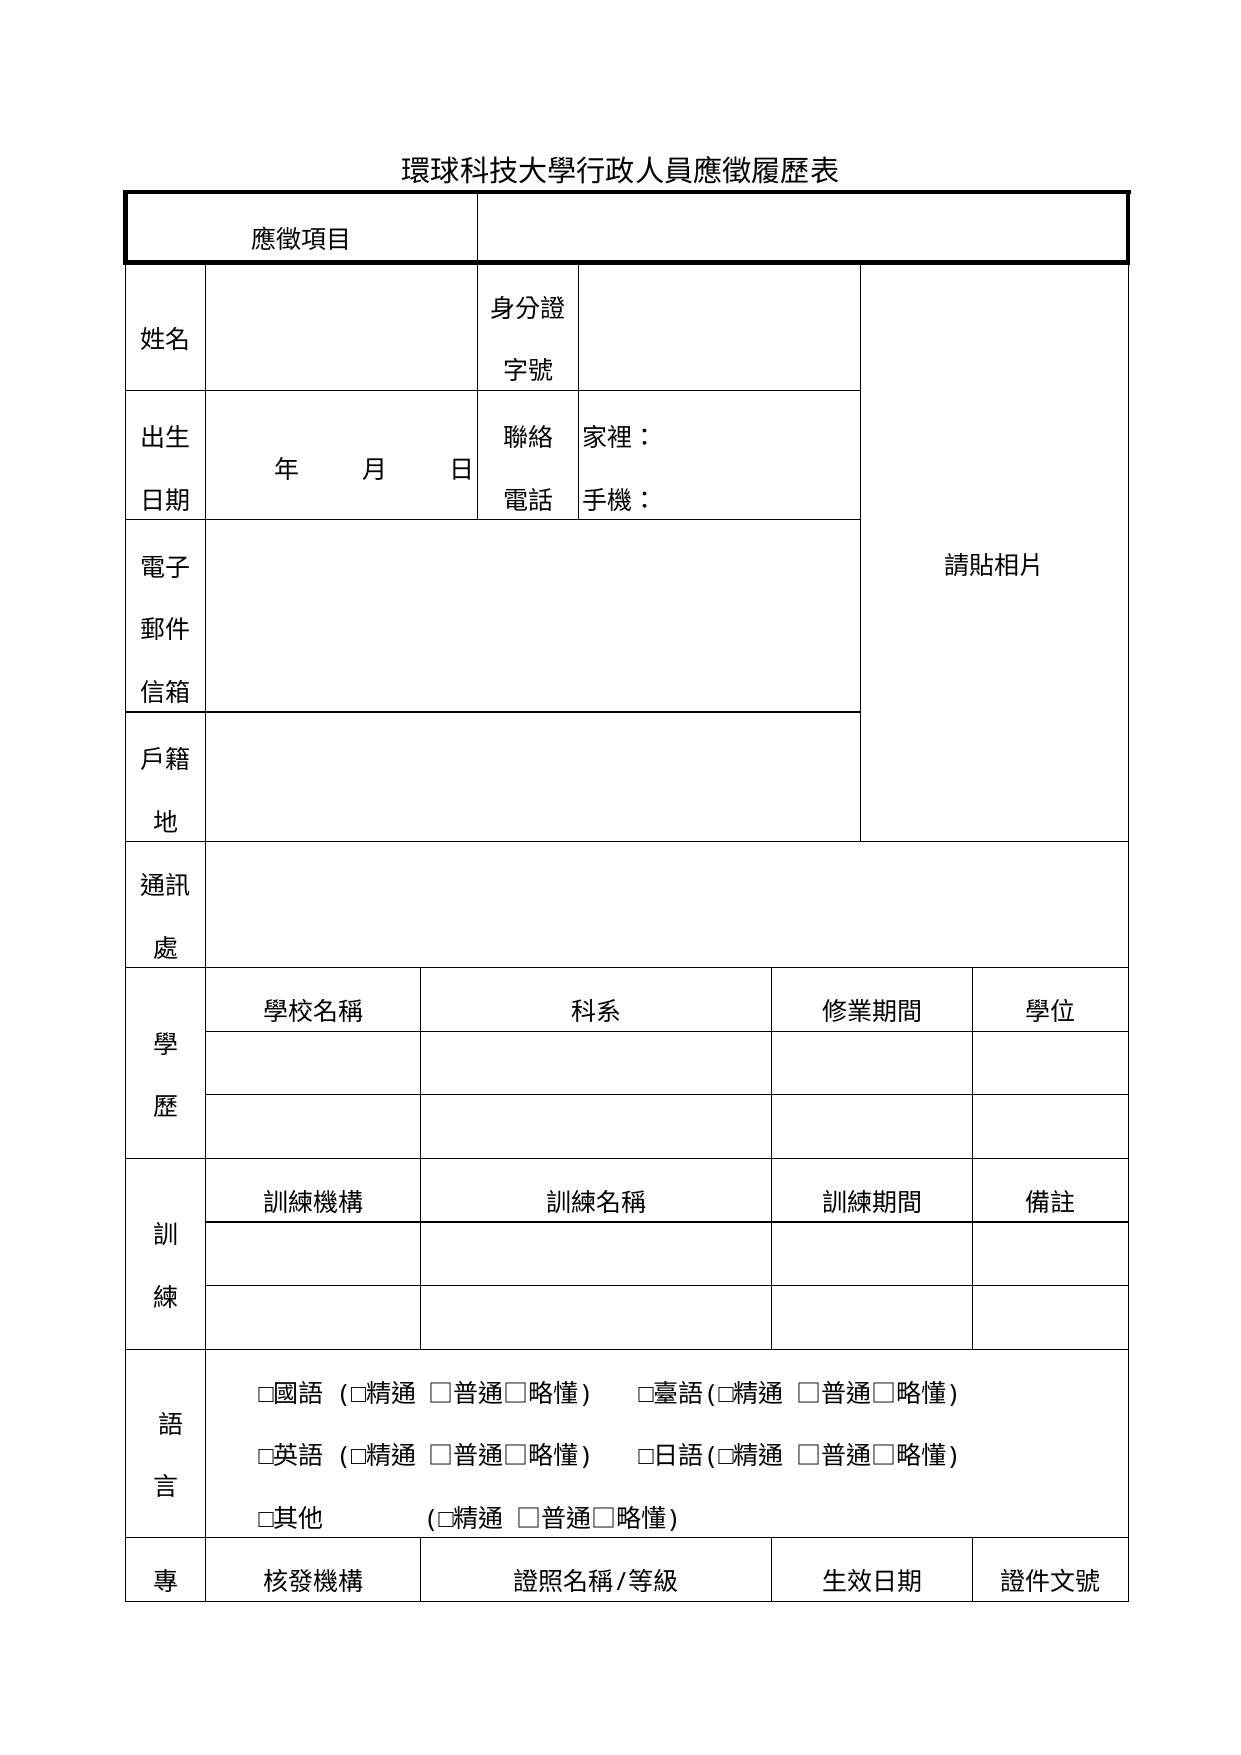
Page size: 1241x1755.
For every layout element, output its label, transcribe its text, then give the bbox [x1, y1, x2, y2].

table_header 應徵項目 [128, 194, 477, 260]
table_cell 學校名稱 [206, 968, 420, 1031]
table_cell [973, 1095, 1128, 1158]
table_cell [772, 1223, 972, 1285]
table_cell 年 月 日 [206, 391, 477, 519]
table_header [478, 194, 1126, 260]
table_cell 生效日期 [772, 1538, 972, 1601]
table_cell 學位 [973, 968, 1128, 1031]
table_cell 核發機構 [206, 1538, 420, 1601]
table_cell 戶籍地 [126, 713, 205, 841]
table_cell [772, 1286, 972, 1348]
table_cell [206, 265, 477, 389]
table_cell 身分證字號 [478, 265, 578, 389]
table_cell 證照名稱/等級 [421, 1538, 771, 1601]
table_cell 訓練名稱 [421, 1159, 771, 1221]
table_cell 語 言 [126, 1350, 205, 1537]
table_cell [206, 1032, 420, 1094]
table_cell □國語 (□精通 □普通□略懂) □臺語(□精通 □普通□略懂) □英語 (□精通 □普通□略懂) □日語(□精通 □普通□略懂) □其他 (□精通 □普通□略懂) [206, 1350, 1128, 1537]
table_cell 訓練期間 [772, 1159, 972, 1221]
table_cell 電子郵件信箱 [126, 520, 205, 711]
table_cell 請貼相片 [861, 265, 1128, 841]
table_cell 科系 [421, 968, 771, 1031]
text 環球科技大學行政人員應徵履歷表 [118, 127, 1122, 189]
table_cell 學 歷 [126, 968, 205, 1158]
table_cell [421, 1095, 771, 1158]
table_cell [973, 1032, 1128, 1094]
table_cell 家裡： 手機： [579, 391, 860, 519]
table_cell [421, 1032, 771, 1094]
table_cell 姓名 [126, 265, 205, 389]
table_cell [206, 1223, 420, 1285]
table_cell 證件文號 [973, 1538, 1128, 1601]
table_cell [772, 1095, 972, 1158]
table_cell [973, 1286, 1128, 1348]
table_cell 通訊處 [126, 842, 205, 967]
table_cell [206, 1095, 420, 1158]
table_cell [973, 1223, 1128, 1285]
table_cell [206, 842, 1128, 967]
table_cell 出生 日期 [126, 391, 205, 519]
table_cell [421, 1286, 771, 1348]
table_cell 修業期間 [772, 968, 972, 1031]
table_cell [206, 1286, 420, 1348]
table_cell 備註 [973, 1159, 1128, 1221]
table_cell 聯絡 電話 [478, 391, 578, 519]
table_cell [772, 1032, 972, 1094]
table_cell 訓練機構 [206, 1159, 420, 1221]
table_cell [206, 713, 860, 841]
table_cell [206, 520, 860, 711]
table_cell 訓 練 [126, 1159, 205, 1348]
table_cell [421, 1223, 771, 1285]
table_cell 專 [126, 1538, 205, 1601]
table_cell [579, 265, 860, 389]
